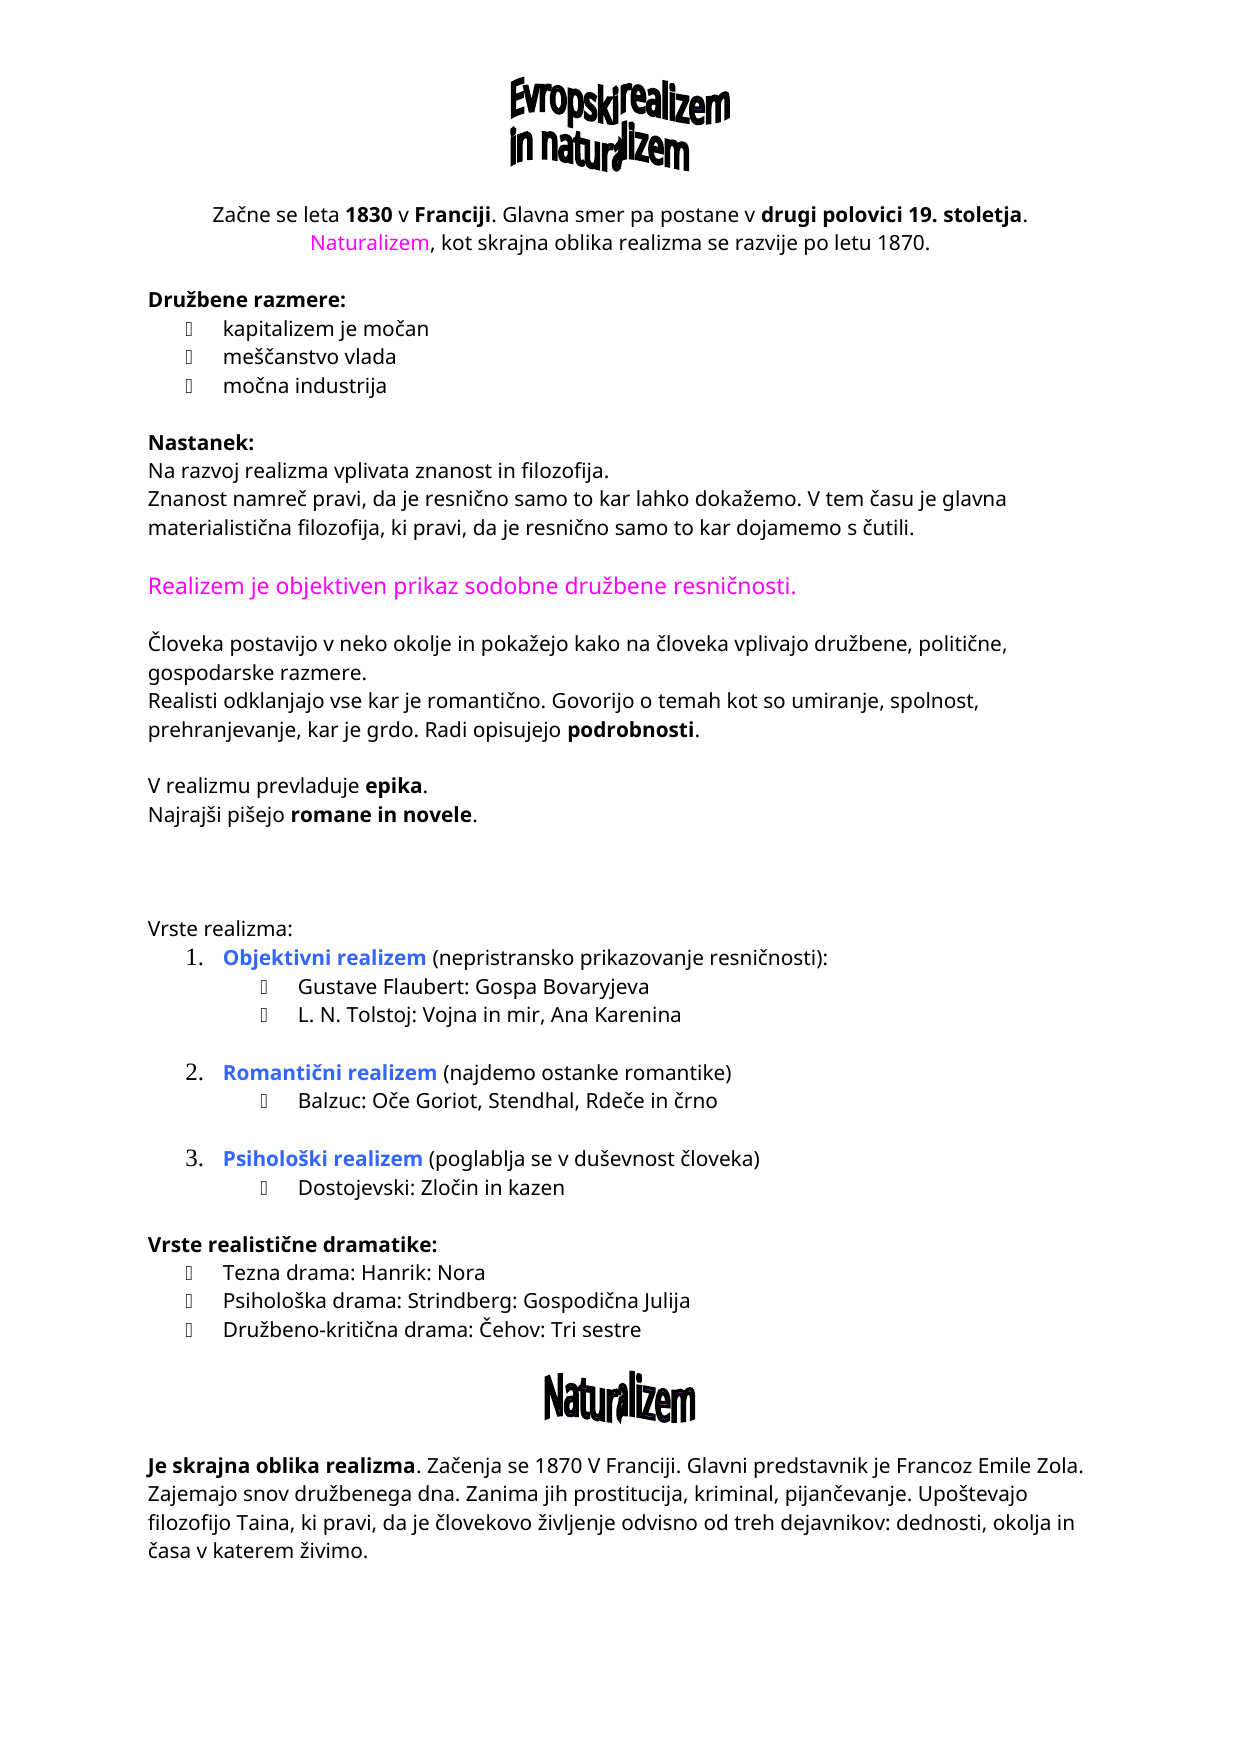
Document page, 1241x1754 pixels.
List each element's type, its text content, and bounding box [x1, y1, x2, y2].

text Vrste realizma: [148, 914, 1092, 942]
text Človeka postavijo v neko okolje in pokažejo kako na človeka vplivajo družbene, politične, gospodarske razmere. [148, 629, 1092, 686]
text Naturalizem, kot skrajna oblika realizma se razvije po letu 1870. [148, 228, 1092, 257]
list Objektivni realizem (nepristransko prikazovanje resničnosti): [185, 942, 1092, 972]
list L. N. Tolstoj: Vojna in mir, Ana Karenina [260, 1000, 1092, 1029]
text Realizem je objektiven prikaz sodobne družbene resničnosti. [148, 570, 1092, 601]
text Družbene razmere: [148, 285, 1092, 314]
text Na razvoj realizma vplivata znanost in filozofija. [148, 456, 1092, 484]
text Najrajši pišejo romane in novele. [148, 800, 1092, 828]
text Znanost namreč pravi, da je resnično samo to kar lahko dokažemo. V tem času je glavna materialistična filozofija, ki pravi, da je resnično samo to kar dojamemo s čutili. [148, 484, 1092, 541]
list kapitalizem je močan [185, 314, 1092, 342]
list Dostojevski: Zločin in kazen [260, 1173, 1092, 1201]
list Balzuc: Oče Goriot, Stendhal, Rdeče in črno [260, 1087, 1092, 1115]
text Nastanek: [148, 428, 1092, 456]
text Vrste realistične dramatike: [148, 1230, 1092, 1258]
list Psihološki realizem (poglablja se v duševnost človeka) [185, 1143, 1092, 1173]
list Romantični realizem (najdemo ostanke romantike) [185, 1057, 1092, 1087]
text Začne se leta 1830 v Franciji. Glavna smer pa postane v drugi polovici 19. stoletja. [148, 200, 1092, 228]
list Tezna drama: Hanrik: Nora [185, 1258, 1092, 1287]
list Gustave Flaubert: Gospa Bovaryjeva [260, 972, 1092, 1000]
text V realizmu prevladuje epika. [148, 772, 1092, 800]
text Realisti odklanjajo vse kar je romantično. Govorijo o temah kot so umiranje, spolnost, prehranjevanje, kar je grdo. Radi opisujejo podrobnosti. [148, 686, 1092, 743]
text Je skrajna oblika realizma. Začenja se 1870 V Franciji. Glavni predstavnik je Francoz Emile Zola. Zajemajo snov družbenega dna. Zanima jih prostitucija, kriminal, pijančevanje. Upoštevajo filozofijo Taina, ki pravi, da je človekovo življenje odvisno od treh dejavnikov: dednosti, okolja in časa v katerem živimo. [148, 1451, 1092, 1564]
list Psihološka drama: Strindberg: Gospodična Julija [185, 1287, 1092, 1315]
list meščanstvo vlada [185, 342, 1092, 371]
list močna industrija [185, 371, 1092, 399]
list Družbeno-kritična drama: Čehov: Tri sestre [185, 1315, 1092, 1343]
